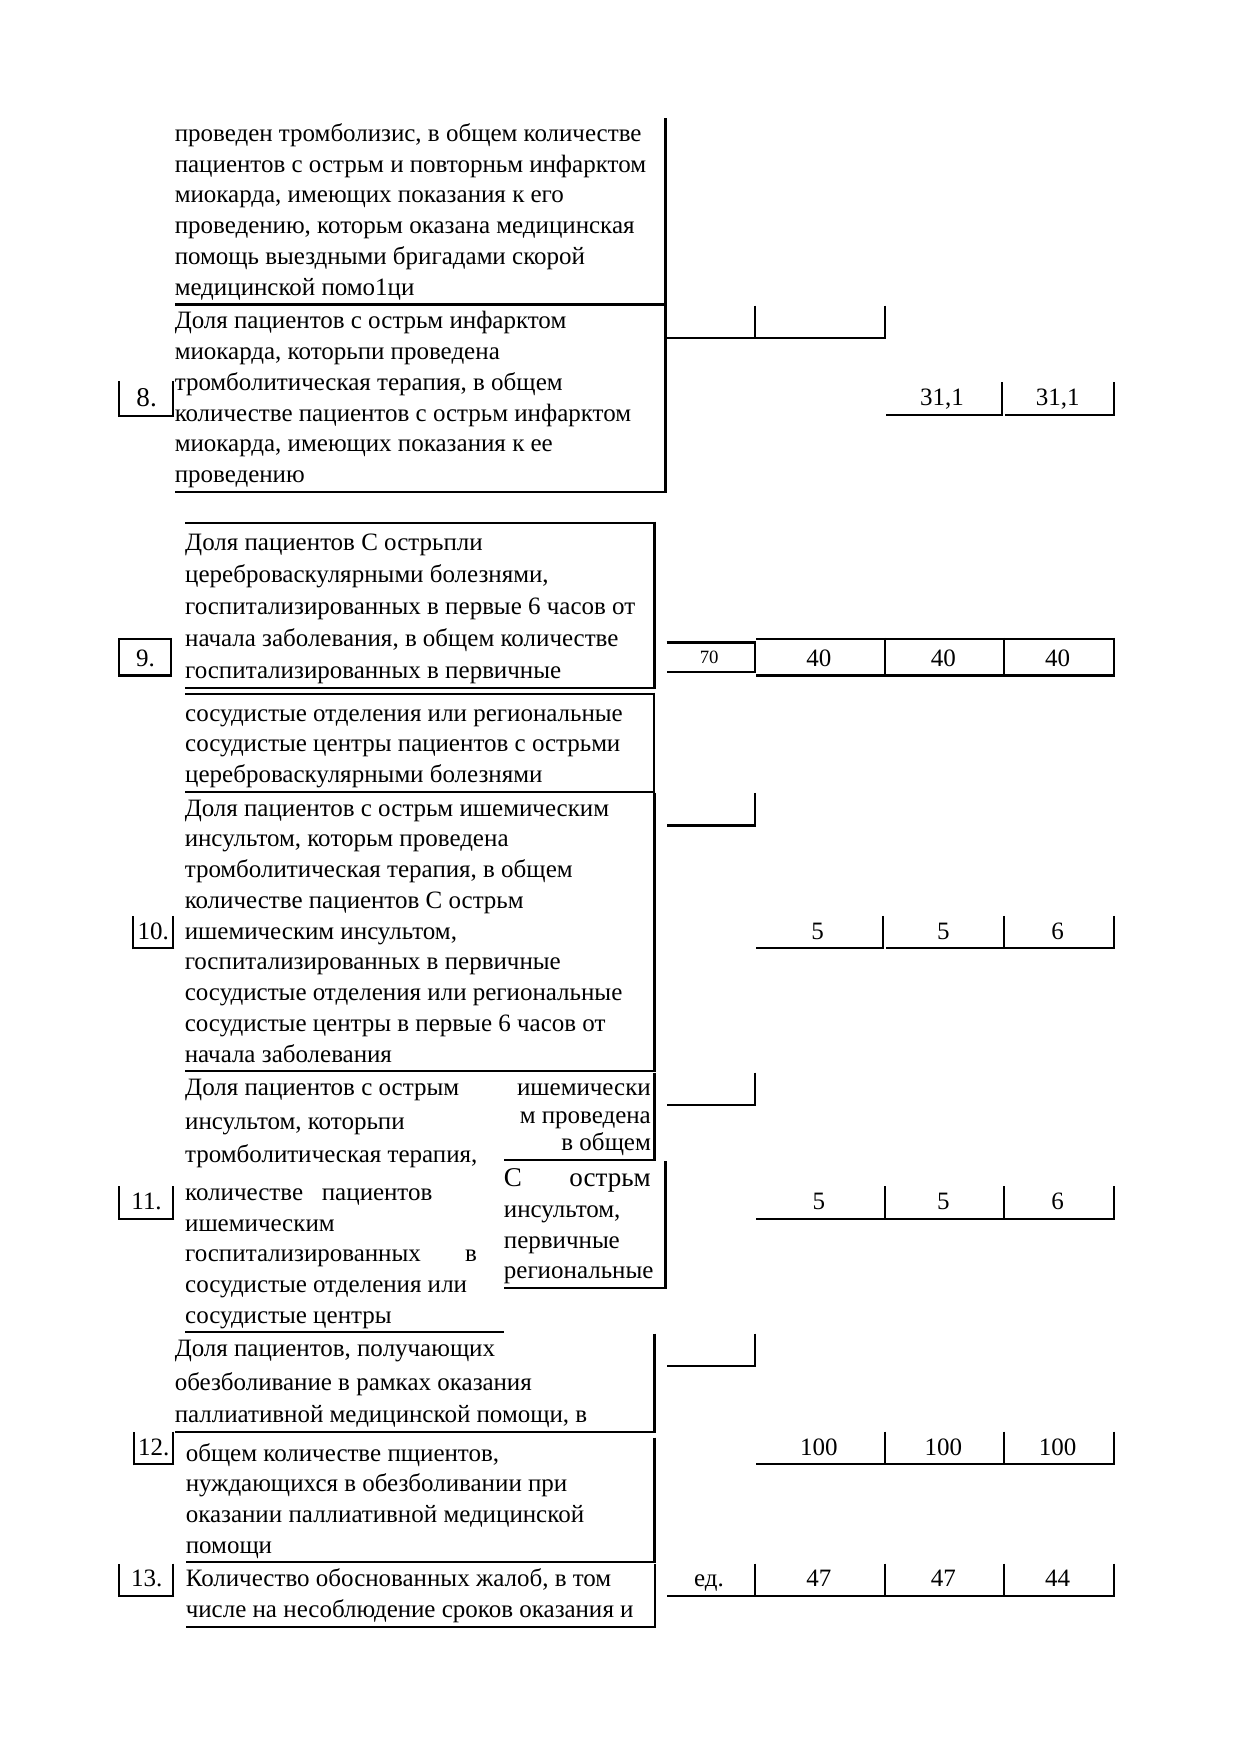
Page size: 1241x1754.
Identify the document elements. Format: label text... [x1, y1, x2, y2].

table_cell [667, 339, 756, 493]
table_cell 31,1 [1005, 306, 1115, 414]
table_cell 47 [756, 1564, 884, 1595]
table_cell 100 [886, 1334, 1005, 1463]
table_cell 100 [1005, 1334, 1115, 1463]
table_cell ед. [667, 1564, 754, 1595]
table_header Доля пациентов С острьпли цереброваскулярными болезнями, госпитализированных в первые 6 часов от начала заболевания, в общем количестве госпитализированных в первичные сосудистые отделения или региональные сосудистые центры пациентов с острьми цереброваскулярными болезнями [175, 522, 667, 793]
table_header [667, 673, 756, 793]
table_cell [1005, 1597, 1115, 1628]
table_cell [756, 1597, 886, 1628]
table_cell [1005, 1465, 1115, 1563]
table_cell [118, 1597, 174, 1628]
table_cell 31,1 [886, 306, 1005, 493]
table_header [886, 677, 1005, 793]
table_cell [667, 1367, 756, 1563]
table_cell 5 [756, 1073, 886, 1218]
table_cell [118, 118, 174, 306]
table_cell [667, 1073, 754, 1104]
table_cell 47 [886, 1564, 1003, 1595]
table_header 40 [1005, 640, 1113, 674]
table_cell ишемическим проведена в общем С острьм инсультом, первичные региональные [504, 1073, 667, 1287]
table_cell [886, 1465, 1005, 1563]
table_cell [1005, 949, 1115, 1072]
table_header [756, 677, 886, 793]
table_cell [667, 1334, 754, 1365]
table_cell [118, 1220, 174, 1333]
table_cell 44 [1005, 1564, 1113, 1595]
table_cell [504, 1289, 667, 1333]
table_cell [1005, 1220, 1115, 1333]
table_header [886, 522, 1005, 638]
table_cell [756, 339, 886, 493]
table_cell [1005, 118, 1115, 306]
table_cell [756, 1465, 886, 1563]
table_cell 12. [118, 1334, 174, 1563]
table_header 9. [118, 522, 174, 793]
table_cell 6 [1005, 793, 1115, 947]
table_header 40 [756, 640, 884, 674]
table_cell Доля пациентов с острьм ишемическим инсультом, которьм проведена тромболитическая терапия, в общем количестве пациентов С острьм ишемическим инсультом, госпитализированных в первичные сосудистые отделения или региональные сосудистые центры в первые 6 часов от начала заболевания [175, 793, 653, 1072]
table_cell 100 [756, 1334, 886, 1463]
table_cell Доля пациентов с острьм инфарктом миокарда, которьпи проведена тромболитическая терапия, в общем количестве пациентов с острьм инфарктом миокарда, имеющих показания к ее проведению [175, 306, 664, 491]
table_cell 6 [1005, 1073, 1115, 1218]
table_cell [118, 417, 174, 493]
table_cell [756, 118, 886, 306]
table_header [1005, 522, 1115, 638]
table_header [667, 522, 756, 641]
table_cell проведен тромболизис, в общем количестве пациентов с острьм и повторньм инфарктом миокарда, имеющих показания к его проведению, которьм оказана медицинская помощь выездными бригадами скорой медицинской помо1ци [175, 118, 664, 303]
table_cell Доля пациентов, получающих обезболивание в рамках оказания паллиативной медицинской помощи, в общем количестве пщиентов, нуждающихся в обезболивании при оказании паллиативной медицинской помощи [175, 1334, 667, 1563]
table_cell [756, 306, 884, 337]
table_header [756, 522, 886, 638]
table_cell [667, 1106, 756, 1333]
table_cell Доля пациентов с острым инсультом, которьпи тромболитическая терапия, количестве пациентов ишемическим госпитализированных в сосудистые отделения или сосудистые центры [175, 1073, 504, 1333]
table_header [1005, 677, 1115, 793]
table_cell [886, 118, 1005, 306]
table_cell 8. [118, 306, 174, 415]
table_cell 11. [118, 1073, 174, 1218]
table_cell 5 [756, 793, 886, 1072]
table_cell 10. [118, 793, 174, 1072]
table_cell 5 [886, 1073, 1005, 1218]
table_cell Количество обоснованных жалоб, в том числе на несоблюдение сроков оказания и [175, 1564, 654, 1628]
table_cell [886, 949, 1005, 1072]
table_cell 13. [120, 1564, 172, 1595]
table_cell 5 [886, 793, 1005, 947]
table_cell [667, 306, 754, 337]
table_cell [667, 118, 756, 306]
table_cell [667, 827, 756, 1072]
table_cell [1005, 416, 1115, 493]
table_header 40 [886, 640, 1003, 674]
table_cell [667, 1597, 756, 1628]
table_cell [886, 1220, 1005, 1333]
table_cell [886, 1597, 1005, 1628]
table_header 70 [667, 644, 754, 671]
table_cell [756, 1220, 886, 1333]
table_cell [667, 793, 754, 824]
